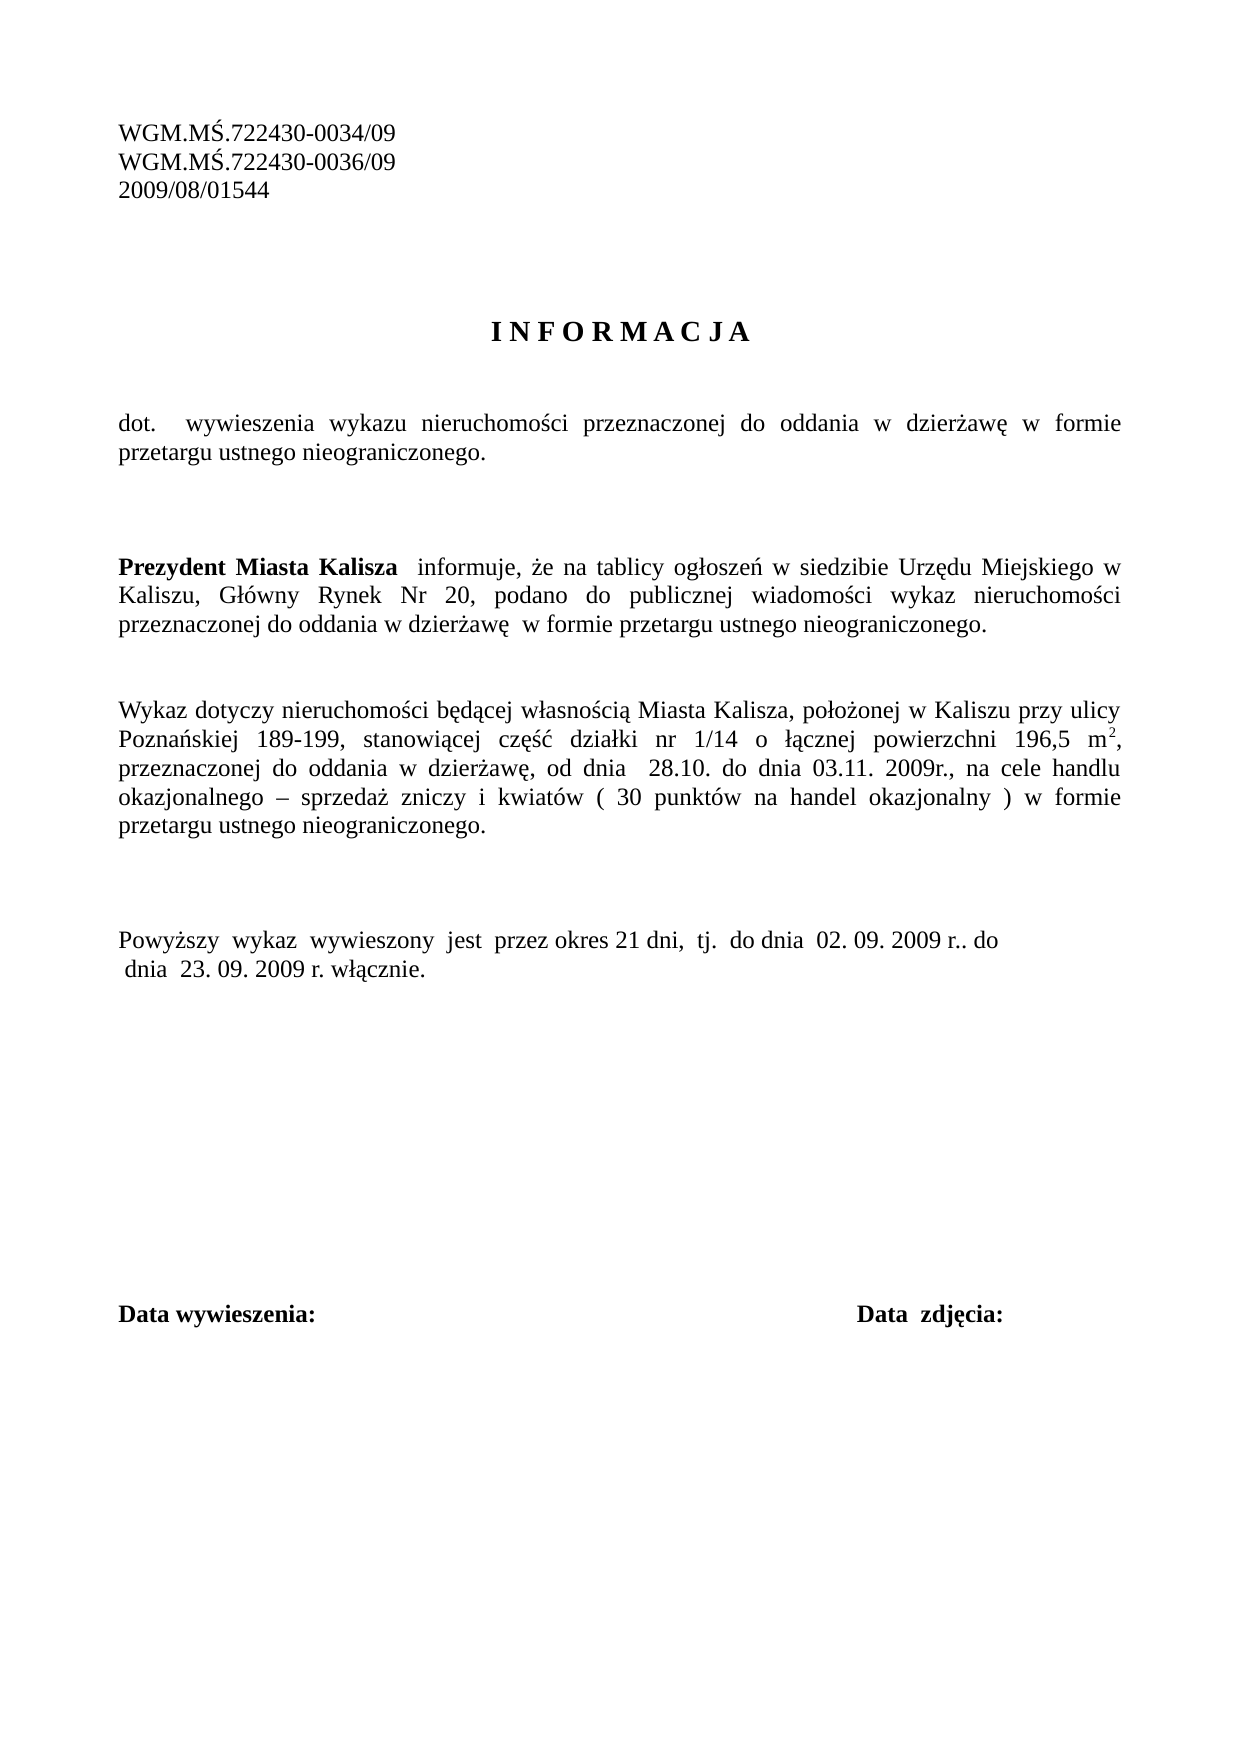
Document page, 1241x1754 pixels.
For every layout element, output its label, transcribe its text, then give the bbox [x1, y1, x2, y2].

text I N F O R M A C J A [118, 314, 1122, 348]
text 2009/08/01544 [118, 176, 1122, 204]
text WGM.MŚ.722430-0034/09 [118, 118, 1122, 147]
text Powyższy wykaz wywieszony jest przez okres 21 dni, tj. do dnia 02. 09. 2009 r.. do [118, 926, 1122, 954]
text Data wywieszenia: Data zdjęcia: [118, 1299, 1122, 1328]
text dot. wywieszenia wykazu nieruchomości przeznaczonej do oddania w dzierżawę w formie przetargu ustnego nieograniczonego. [118, 408, 1122, 466]
text Prezydent Miasta Kalisza informuje, że na tablicy ogłoszeń w siedzibie Urzędu Miejskiego w Kaliszu, Główny Rynek Nr 20, podano do publicznej wiadomości wykaz nieruchomości przeznaczonej do oddania w dzierżawę w formie przetargu ustnego nieograniczonego. [118, 552, 1122, 638]
text Wykaz dotyczy nieruchomości będącej własnością Miasta Kalisza, położonej w Kaliszu przy ulicy Poznańskiej 189-199, stanowiącej część działki nr 1/14 o łącznej powierzchni 196,5 m2, przeznaczonej do oddania w dzierżawę, od dnia 28.10. do dnia 03.11. 2009r., na cele handlu okazjonalnego – sprzedaż zniczy i kwiatów ( 30 punktów na handel okazjonalny ) w formie przetargu ustnego nieograniczonego. [118, 696, 1122, 839]
text WGM.MŚ.722430-0036/09 [118, 147, 1122, 176]
text dnia 23. 09. 2009 r. włącznie. [118, 954, 1122, 983]
